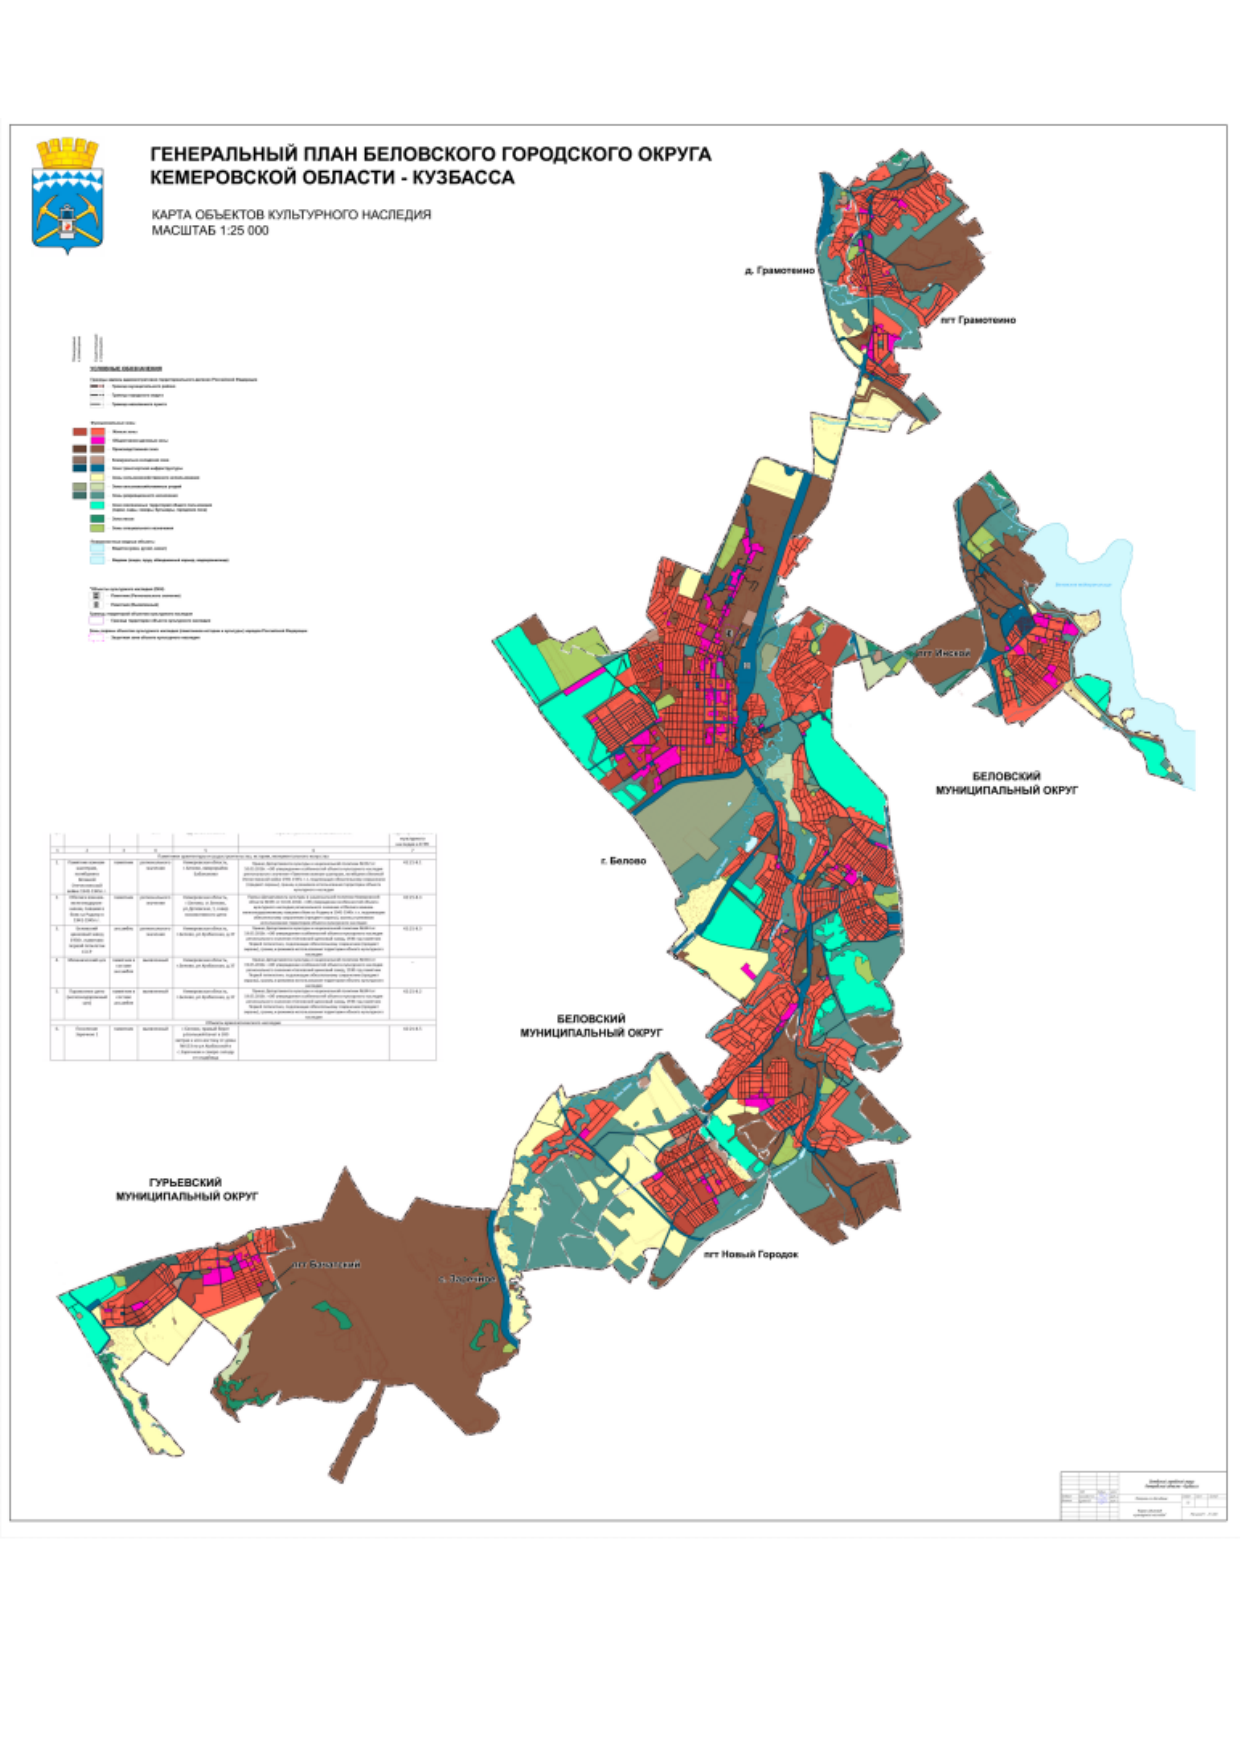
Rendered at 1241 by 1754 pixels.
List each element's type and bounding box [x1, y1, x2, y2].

picture [0, 118, 1241, 1542]
